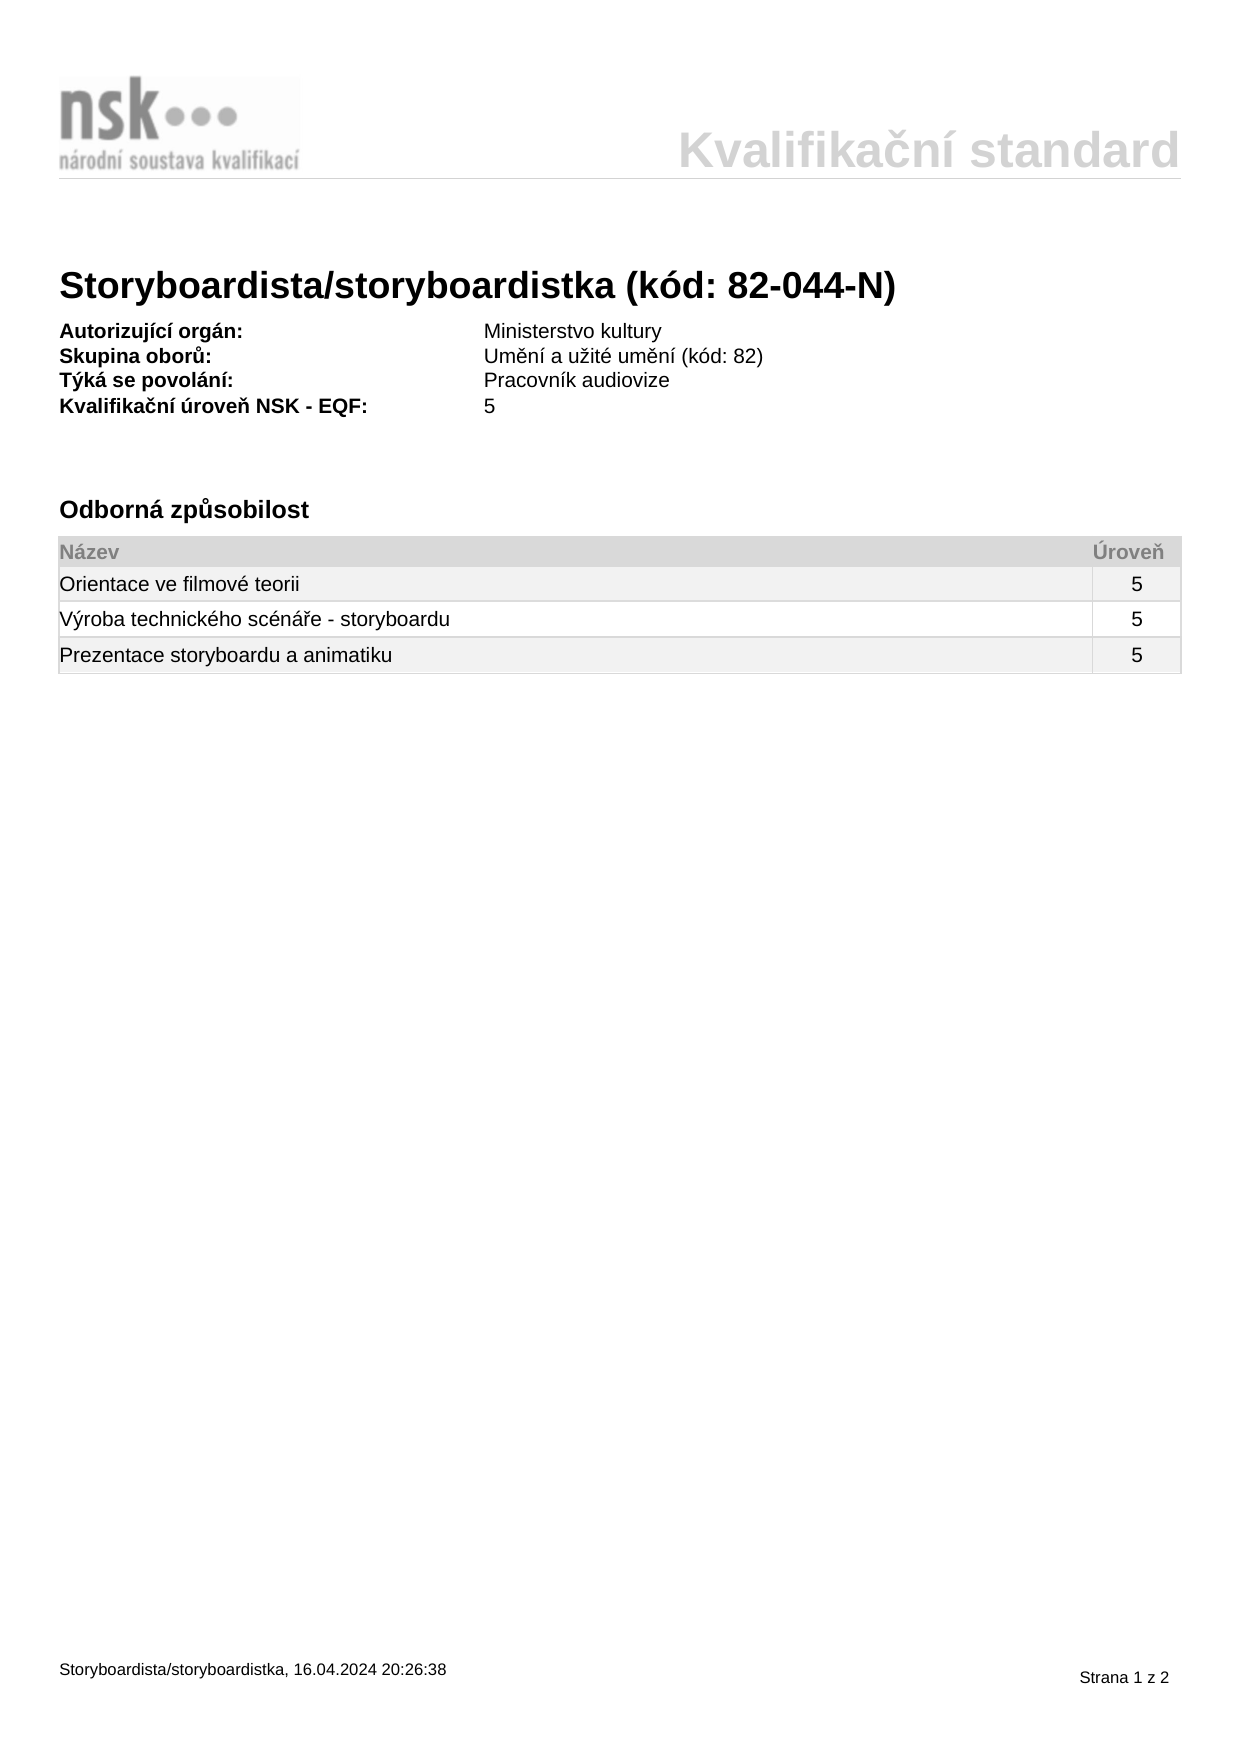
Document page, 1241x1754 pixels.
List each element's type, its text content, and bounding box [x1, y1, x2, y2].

table_cell [1093, 524, 1169, 536]
table_cell [59, 172, 483, 178]
table_cell [626, 674, 862, 972]
table_cell [59, 524, 483, 536]
table_header Kvalifikační standard [626, 59, 1181, 178]
table_cell [1169, 1466, 1181, 1659]
table_cell [59, 1466, 483, 1659]
table_cell 5 [484, 394, 1181, 417]
table_cell [484, 973, 620, 1272]
table_cell [620, 1466, 626, 1659]
table_cell [1093, 196, 1169, 224]
table_cell [620, 196, 626, 224]
table_cell [1169, 307, 1181, 319]
table_cell [1093, 1273, 1169, 1466]
table_cell [620, 307, 626, 319]
table_header [621, 59, 626, 172]
table_cell Strana 1 z 2 [862, 1660, 1169, 1696]
table_cell [1169, 973, 1181, 1272]
table_cell [1169, 1273, 1181, 1466]
table_cell [1169, 196, 1181, 224]
table_cell [59, 307, 483, 319]
table_cell [862, 973, 1093, 1272]
table_cell [620, 418, 626, 489]
table_cell Storyboardista/storyboardistka, 16.04.2024 20:26:38 [59, 1660, 862, 1696]
table_cell [1093, 418, 1169, 489]
table_cell [59, 418, 483, 489]
table_cell [862, 524, 1093, 536]
table_cell [59, 1273, 483, 1466]
table_cell [59, 674, 483, 972]
table_cell [1093, 307, 1169, 319]
table_cell [484, 524, 620, 536]
table_cell Skupina oborů: [59, 344, 483, 368]
table_cell [484, 307, 620, 319]
table_cell Název [60, 537, 1092, 566]
table_cell [484, 674, 620, 972]
table_cell Orientace ve filmové teorii [60, 567, 1092, 600]
table_cell Pracovník audiovize [484, 368, 1181, 393]
table_cell [1169, 1660, 1181, 1696]
table_cell [862, 307, 1093, 319]
table_cell Ministerstvo kultury [484, 319, 1181, 344]
table_cell [484, 172, 620, 178]
table_cell [1093, 674, 1169, 972]
table_cell Výroba technického scénáře - storyboardu [60, 602, 1092, 636]
table_cell [484, 1273, 620, 1466]
table_cell [620, 674, 626, 972]
table_cell [862, 1466, 1093, 1659]
table_cell [620, 973, 626, 1272]
table_cell [620, 1273, 626, 1466]
table_cell Odborná způsobilost [59, 489, 1181, 524]
table_cell [59, 973, 483, 1272]
table_cell [1169, 418, 1181, 489]
table_cell [626, 973, 862, 1272]
table_cell [1093, 973, 1169, 1272]
table_cell [862, 196, 1093, 224]
table_cell [484, 418, 620, 489]
table_cell [862, 674, 1093, 972]
table_cell 5 [1093, 638, 1180, 672]
table_cell 5 [1093, 602, 1180, 636]
table_cell [1169, 524, 1181, 536]
table_cell [626, 196, 862, 224]
table_cell Týká se povolání: [59, 368, 483, 392]
table_cell [59, 196, 483, 224]
table_cell [620, 524, 626, 536]
table_cell [1169, 674, 1181, 972]
table_cell [484, 1466, 620, 1659]
table_cell [1093, 1466, 1169, 1659]
table_cell [626, 418, 862, 489]
table_cell Prezentace storyboardu a animatiku [60, 638, 1092, 672]
picture [58, 59, 621, 172]
table_cell [626, 524, 862, 536]
table_cell Storyboardista/storyboardistka (kód: 82-044-N) [59, 224, 1181, 307]
table_cell [484, 196, 620, 224]
table_cell [626, 307, 862, 319]
table_cell [862, 418, 1093, 489]
table_cell 5 [1093, 567, 1180, 600]
table_cell [626, 1273, 862, 1466]
table_cell Umění a užité umění (kód: 82) [484, 344, 1181, 368]
table_cell Kvalifikační úroveň NSK - EQF: [59, 394, 483, 417]
table_cell Úroveň [1093, 537, 1180, 566]
table_cell [626, 1466, 862, 1659]
table_cell [862, 1273, 1093, 1466]
table_cell [59, 179, 1181, 196]
table_cell Autorizující orgán: [59, 319, 483, 343]
